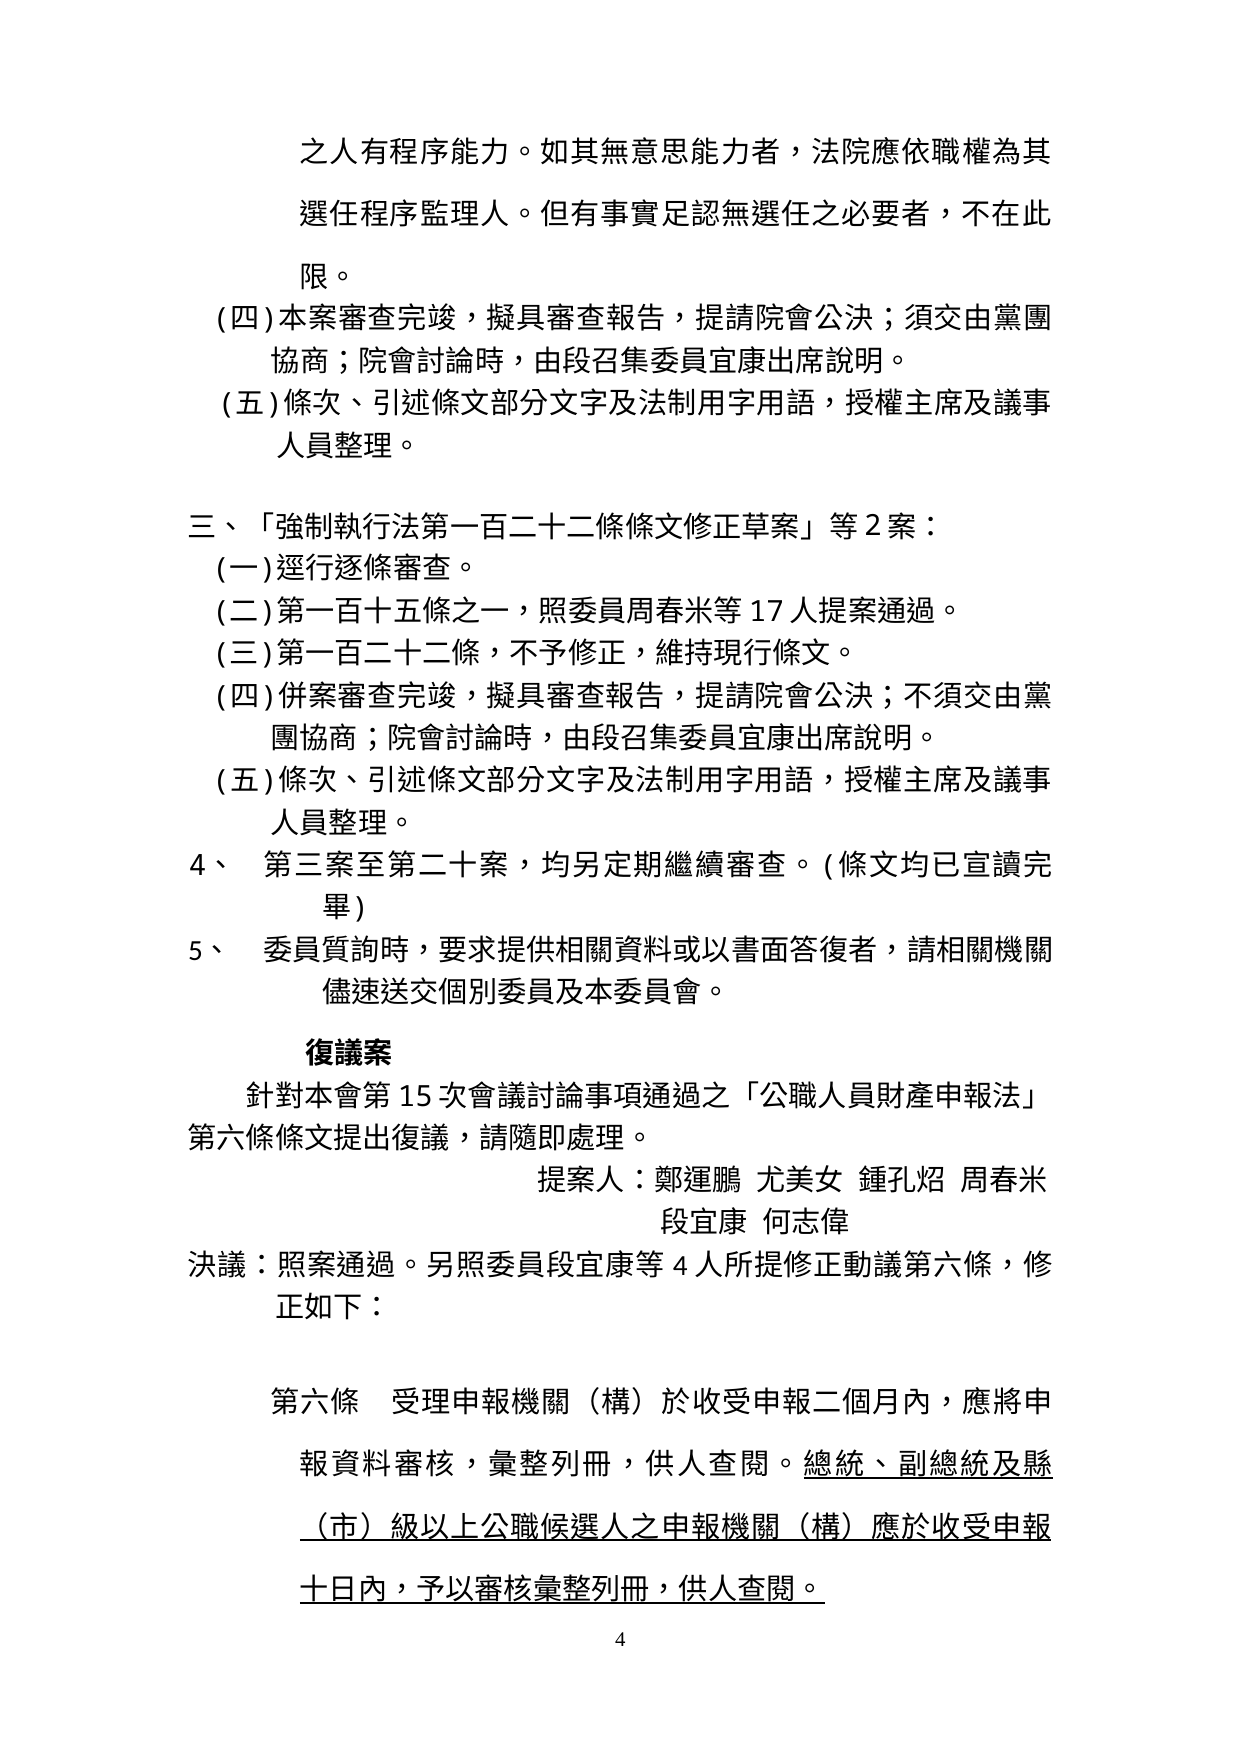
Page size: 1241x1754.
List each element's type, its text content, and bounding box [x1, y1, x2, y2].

text (五)條次、引述條文部分文字及法制用字用語，授權主席及議事人員整理。 [212, 757, 1053, 842]
text 復議案 [305, 1030, 1053, 1072]
list 委員質詢時，要求提供相關資料或以書面答復者，請相關機關儘速送交個別委員及本委員會。 [188, 926, 1053, 1011]
text (五)條次、引述條文部分文字及法制用字用語，授權主席及議事人員整理。 [218, 380, 1053, 464]
text (四)併案審查完竣，擬具審查報告，提請院會公決；不須交由黨團協商；院會討論時，由段召集委員宜康出席說明。 [212, 672, 1053, 757]
text 第六條 受理申報機關（構）於收受申報二個月內，應將申報資料審核，彙整列冊，供人查閱。總統、副總統及縣（市）級以上公職候選人之申報機關（構）應於收受申報十日內，予以審核彙整列冊，供人查閱。 [270, 1358, 1053, 1608]
text (三)第一百二十二條，不予修正，維持現行條文。 [212, 630, 1053, 672]
text 段宜康 何志偉 [659, 1199, 1053, 1241]
text (一)逕行逐條審查。 [212, 545, 1053, 587]
text 三、「強制執行法第一百二十二條條文修正草案」等2案： [187, 483, 1053, 545]
text 提案人：鄭運鵬 尤美女 鍾孔炤 周春米 [537, 1157, 1053, 1199]
list 第三案至第二十案，均另定期繼續審查。(條文均已宣讀完畢) [189, 842, 1053, 926]
text 決議：照案通過。另照委員段宜康等4人所提修正動議第六條，修正如下： [187, 1241, 1053, 1326]
text (二)第一百十五條之一，照委員周春米等17人提案通過。 [212, 587, 1053, 630]
text 針對本會第15次會議討論事項通過之「公職人員財產申報法」第六條條文提出復議，請隨即處理。 [187, 1072, 1053, 1157]
text 第一百六十五條 於聲請監護宣告事件、撤銷監護宣告事件、另行選定或改定監護人事件、許可終止意定監護契約事件及解任意定監護人事件，應受監護宣告之人及受監護宣告之人有程序能力。如其無意思能力者，法院應依職權為其選任程序監理人。但有事實足認無選任之必要者，不在此限。 [270, 108, 1053, 295]
text (四)本案審查完竣，擬具審查報告，提請院會公決；須交由黨團協商；院會討論時，由段召集委員宜康出席說明。 [212, 295, 1053, 380]
